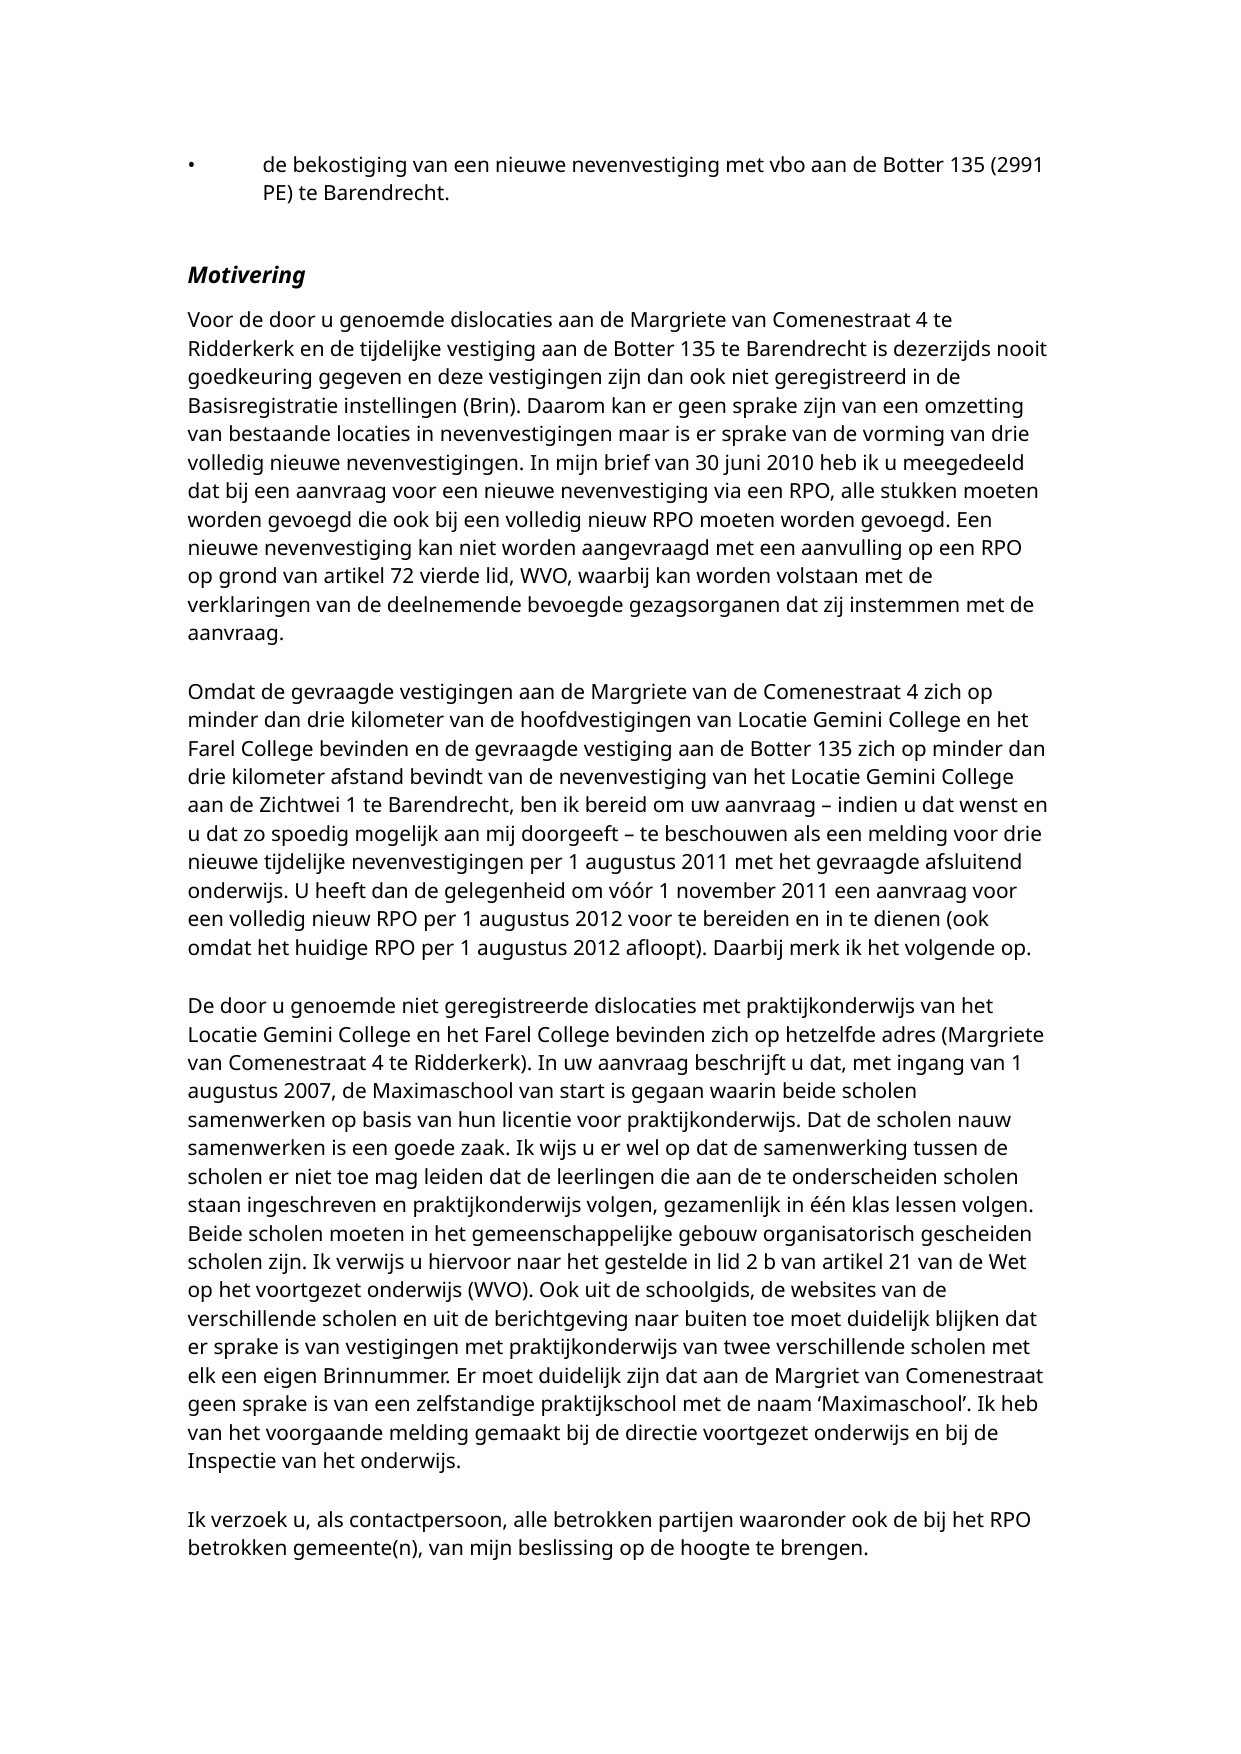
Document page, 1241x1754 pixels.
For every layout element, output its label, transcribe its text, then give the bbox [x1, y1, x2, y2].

text Omdat de gevraagde vestigingen aan de Margriete van de Comenestraat 4 zich op minder dan drie kilometer van de hoofdvestigingen van Locatie Gemini College en het Farel College bevinden en de gevraagde vestiging aan de Botter 135 zich op minder dan drie kilometer afstand bevindt van de nevenvestiging van het Locatie Gemini College aan de Zichtwei 1 te Barendrecht, ben ik bereid om uw aanvraag – indien u dat wenst en u dat zo spoedig mogelijk aan mij doorgeeft – te beschouwen als een melding voor drie nieuwe tijdelijke nevenvestigingen per 1 augustus 2011 met het gevraagde afsluitend onderwijs. U heeft dan de gelegenheid om vóór 1 november 2011 een aanvraag voor een volledig nieuw RPO per 1 augustus 2012 voor te bereiden en in te dienen (ook omdat het huidige RPO per 1 augustus 2012 afloopt). Daarbij merk ik het volgende op. [187, 677, 1053, 961]
list de bekostiging van een nieuwe nevenvestiging met vbo aan de Botter 135 (2991 PE) te Barendrecht. [187, 150, 1053, 207]
text Ik verzoek u, als contactpersoon, alle betrokken partijen waaronder ook de bij het RPO betrokken gemeente(n), van mijn beslissing op de hoogte te brengen. [187, 1505, 1053, 1562]
subtitle Motivering [187, 259, 1053, 291]
text Voor de door u genoemde dislocaties aan de Margriete van Comenestraat 4 te Ridderkerk en de tijdelijke vestiging aan de Botter 135 te Barendrecht is dezerzijds nooit goedkeuring gegeven en deze vestigingen zijn dan ook niet geregistreerd in de Basisregistratie instellingen (Brin). Daarom kan er geen sprake zijn van een omzetting van bestaande locaties in nevenvestigingen maar is er sprake van de vorming van drie volledig nieuwe nevenvestigingen. In mijn brief van 30 juni 2010 heb ik u meegedeeld dat bij een aanvraag voor een nieuwe nevenvestiging via een RPO, alle stukken moeten worden gevoegd die ook bij een volledig nieuw RPO moeten worden gevoegd. Een nieuwe nevenvestiging kan niet worden aangevraagd met een aanvulling op een RPO op grond van artikel 72 vierde lid, WVO, waarbij kan worden volstaan met de verklaringen van de deelnemende bevoegde gezagsorganen dat zij instemmen met de aanvraag. [187, 306, 1053, 647]
text De door u genoemde niet geregistreerde dislocaties met praktijkonderwijs van het Locatie Gemini College en het Farel College bevinden zich op hetzelfde adres (Margriete van Comenestraat 4 te Ridderkerk). In uw aanvraag beschrijft u dat, met ingang van 1 augustus 2007, de Maximaschool van start is gegaan waarin beide scholen samenwerken op basis van hun licentie voor praktijkonderwijs. Dat de scholen nauw samenwerken is een goede zaak. Ik wijs u er wel op dat de samenwerking tussen de scholen er niet toe mag leiden dat de leerlingen die aan de te onderscheiden scholen staan ingeschreven en praktijkonderwijs volgen, gezamenlijk in één klas lessen volgen. Beide scholen moeten in het gemeenschappelijke gebouw organisatorisch gescheiden scholen zijn. Ik verwijs u hiervoor naar het gestelde in lid 2 b van artikel 21 van de Wet op het voortgezet onderwijs (WVO). Ook uit de schoolgids, de websites van de verschillende scholen en uit de berichtgeving naar buiten toe moet duidelijk blijken dat er sprake is van vestigingen met praktijkonderwijs van twee verschillende scholen met elk een eigen Brinnummer. Er moet duidelijk zijn dat aan de Margriet van Comenestraat geen sprake is van een zelfstandige praktijkschool met de naam ‘Maximaschool’. Ik heb van het voorgaande melding gemaakt bij de directie voortgezet onderwijs en bij de Inspectie van het onderwijs. [187, 991, 1053, 1475]
